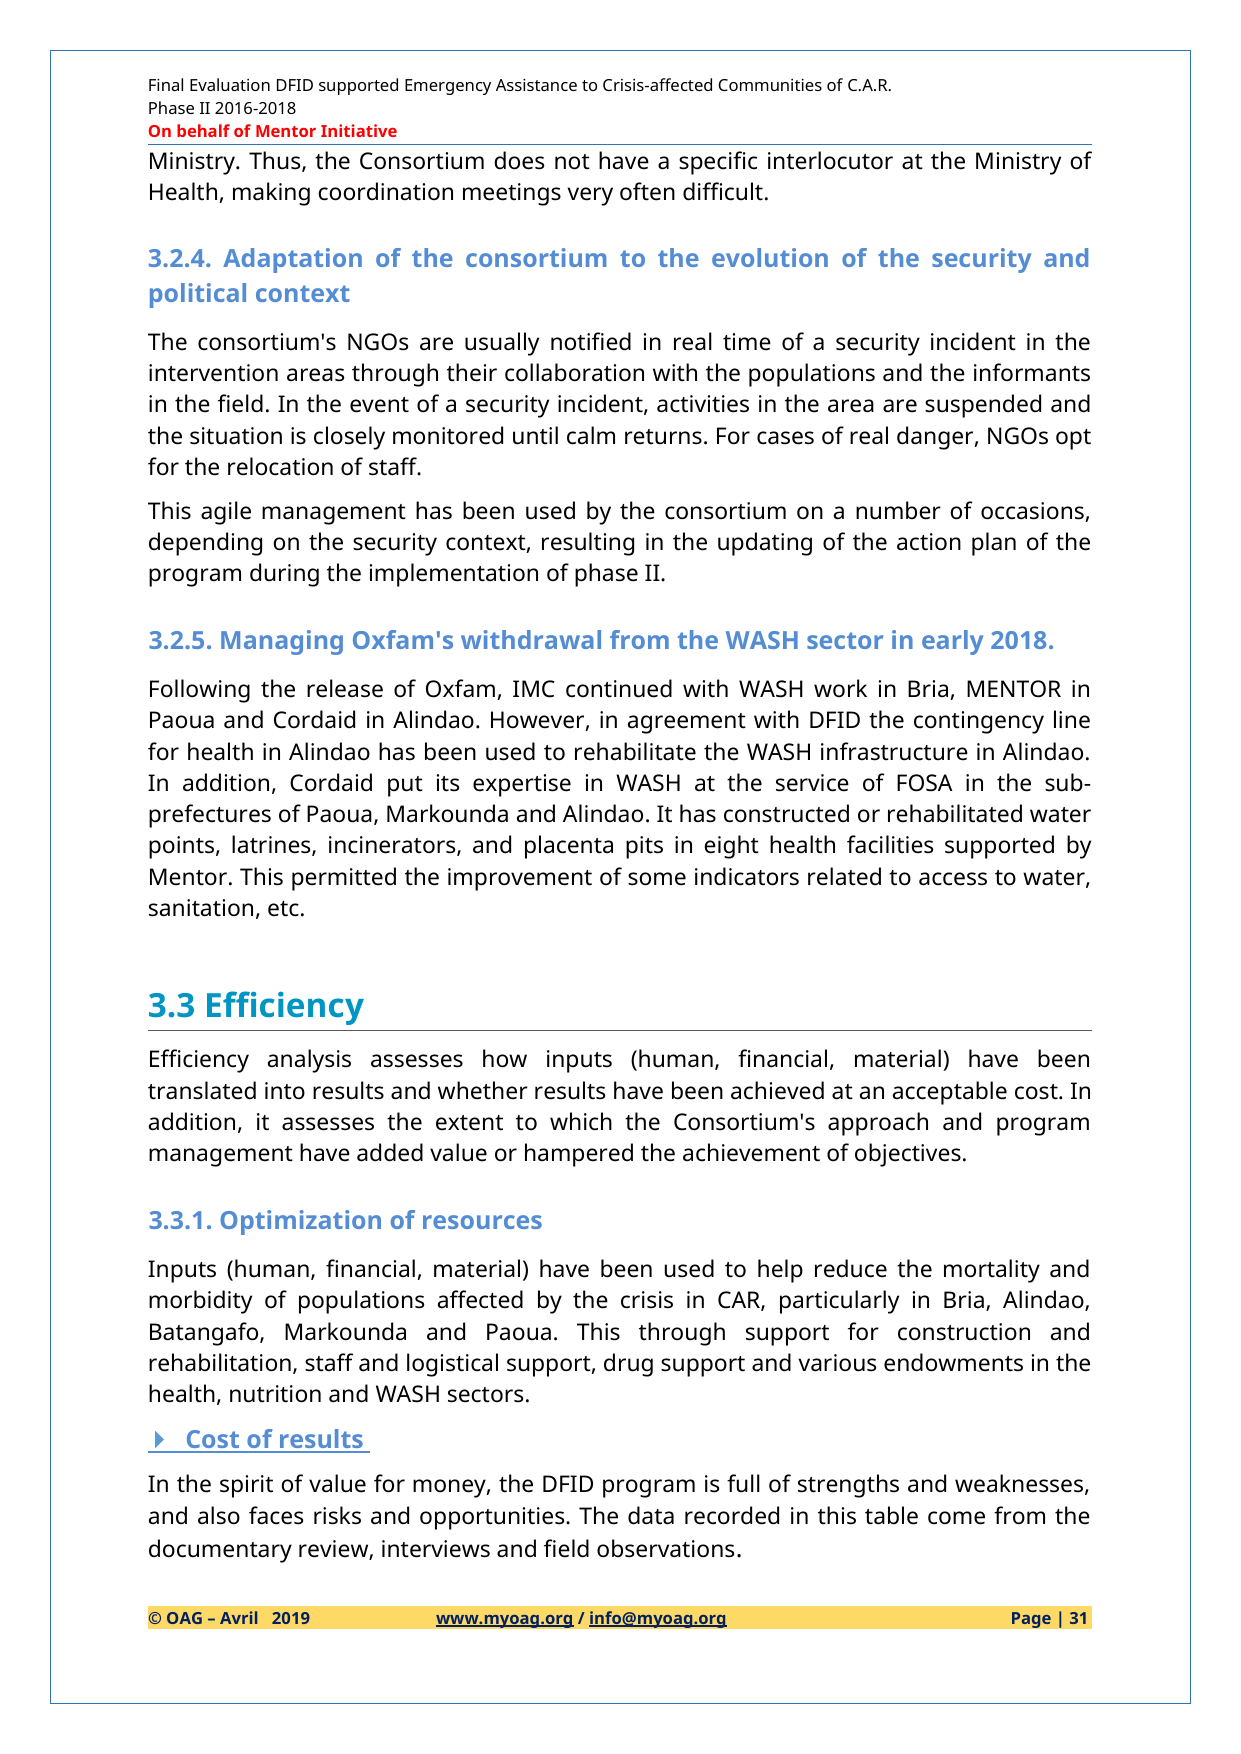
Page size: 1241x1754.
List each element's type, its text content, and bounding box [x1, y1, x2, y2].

table_cell Donor [311, 1208, 325, 1228]
text Efficiency analysis assesses how inputs (human, financial, material) have been translated into results and whether results have been achieved at an acceptable cost. In addition, it assesses the extent to which the Consortium's approach and program management have added value or hampered the achievement of objectives. [148, 1043, 1092, 1168]
table_cell Water, Hygiene and Sanitation [680, 785, 701, 817]
table_cell Department for International Development (DFID) [174, 1287, 218, 1318]
table_cell Water, Hygiene and Sanitation [773, 691, 799, 737]
text The consortium's NGOs are usually notified in real time of a security incident in the intervention areas through their collaboration with the populations and the informants in the field. In the event of a security incident, activities in the area are suspended and the situation is closely monitored until calm returns. For cases of real danger, NGOs opt for the relocation of staff. [148, 326, 1092, 482]
table_cell WASH [824, 636, 836, 647]
text 3.2.4. Adaptation of the consortium to the evolution of the security and political context [148, 241, 1092, 309]
text 3.2.5. Managing Oxfam's withdrawal from the WASH sector in early 2018. [881, 622, 1092, 657]
text Inputs (human, financial, material) have been used to help reduce the mortality and morbidity of populations affected by the crisis in CAR, particularly in Bria, Alindao, Batangafo, Markounda and Paoua. This through support for construction and rehabilitation, staff and logistical support, drug support and various endowments in the health, nutrition and WASH sectors. [148, 1253, 1092, 1409]
table_cell VFM [1058, 434, 1066, 442]
table_cell Donor [273, 1202, 281, 1219]
table_cell VFM [993, 463, 1037, 482]
table_header [455, 995, 486, 1030]
text In the spirit of value for money, the DFID program is full of strengths and weaknesses, and also faces risks and opportunities. The data recorded in this table come from the documentary review, interviews and field observations. [148, 1468, 1092, 1565]
table_cell Donor [260, 1218, 281, 1236]
table_cell Value for Money [913, 543, 962, 588]
table_cell Value for Money [882, 575, 922, 588]
table_cell VFM [1021, 432, 1057, 479]
list Cost of results [148, 1422, 1092, 1456]
text Ministry. Thus, the Consortium does not have a specific interlocutor at the Ministry of Health, making coordination meetings very often difficult. [148, 145, 1092, 207]
table_header [505, 982, 547, 996]
table_cell WASH [813, 649, 830, 657]
table_cell Donor [295, 1229, 315, 1236]
table_cell Water, Hygiene and Sanitation [558, 892, 589, 923]
table_cell Value for Money [944, 508, 998, 568]
table_cell WASH [838, 638, 865, 657]
table_cell Donor [288, 1202, 313, 1222]
table_cell Water, Hygiene and Sanitation [597, 843, 635, 884]
table_cell Water, Hygiene and Sanitation [640, 805, 684, 850]
table_cell VFM [1047, 403, 1092, 465]
table_header Emergency assistance to crisis-affected communities of Central African Republic-Phase II [353, 1111, 405, 1150]
table_cell Department for International Development (DFID) [162, 1303, 198, 1336]
subtitle 3.3 Efficiency [148, 982, 1092, 1030]
table_cell Value for Money [995, 495, 1035, 508]
text 3.2.5. Managing Oxfam's withdrawal from the WASH sector in early 2018. [148, 622, 850, 657]
table_cell WASH [842, 622, 894, 657]
text This agile management has been used by the consortium on a number of occasions, depending on the security context, resulting in the updating of the action plan of the program during the implementation of phase II. [148, 495, 1092, 588]
table_header Emergency assistance to crisis-affected communities of Central African Republic-Phase II [391, 1064, 436, 1109]
text Following the release of Oxfam, IMC continued with WASH work in Bria, MENTOR in Paoua and Cordaid in Alindao. However, in agreement with DFID the contingency line for health in Alindao has been used to rehabilitate the WASH infrastructure in Alindao. In addition, Cordaid put its expertise in WASH at the service of FOSA in the sub-prefectures of Paoua, Markounda and Alindao. It has constructed or rehabilitated water points, latrines, incinerators, and placenta pits in eight health facilities supported by Mentor. This permitted the improvement of some indicators related to access to water, sanitation, etc. [148, 673, 1092, 923]
table_header Emergency assistance to crisis-affected communities of Central African Republic-Phase II [320, 1125, 379, 1158]
text 3.3.1. Optimization of resources [260, 1202, 1092, 1236]
text 3.3.1. Optimization of resources [148, 1202, 266, 1236]
table_cell Department for International Development (DFID) [189, 1253, 233, 1303]
table_cell Water, Hygiene and Sanitation [701, 731, 765, 804]
